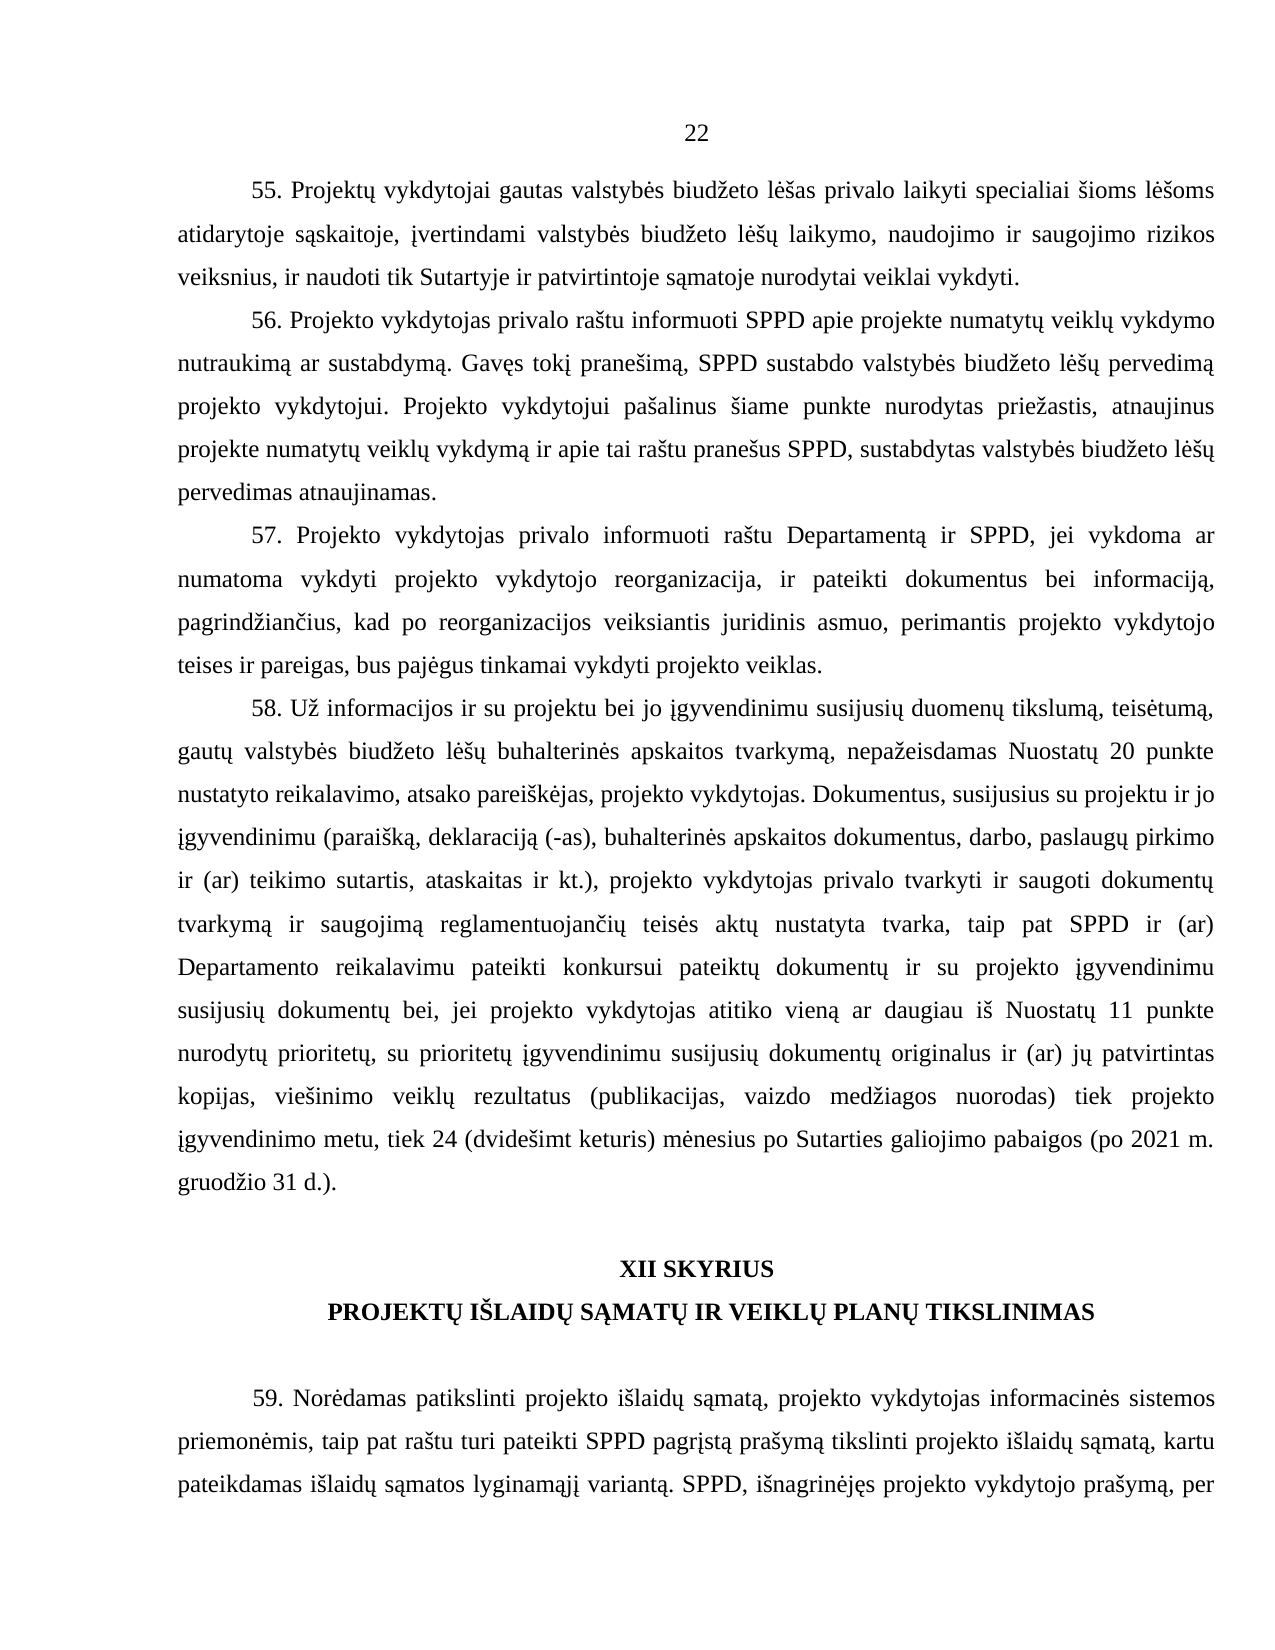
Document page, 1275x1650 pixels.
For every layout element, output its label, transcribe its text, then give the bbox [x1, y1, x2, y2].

text 55. Projektų vykdytojai gautas valstybės biudžeto lėšas privalo laikyti specialiai šioms lėšoms atidarytoje sąskaitoje, įvertindami valstybės biudžeto lėšų laikymo, naudojimo ir saugojimo rizikos veiksnius, ir naudoti tik Sutartyje ir patvirtintoje sąmatoje nurodytai veiklai vykdyti. [177, 176, 1216, 291]
text 59. Norėdamas patikslinti projekto išlaidų sąmatą, projekto vykdytojas informacinės sistemos priemonėmis, taip pat raštu turi pateikti SPPD pagrįstą prašymą tikslinti projekto išlaidų sąmatą, kartu pateikdamas išlaidų sąmatos lyginamąjį variantą. SPPD, išnagrinėjęs projekto vykdytojo prašymą, per [177, 1383, 1216, 1498]
text 58. Už informacijos ir su projektu bei jo įgyvendinimu susijusių duomenų tikslumą, teisėtumą, gautų valstybės biudžeto lėšų buhalterinės apskaitos tvarkymą, nepažeisdamas Nuostatų 20 punkte nustatyto reikalavimo, atsako pareiškėjas, projekto vykdytojas. Dokumentus, susijusius su projektu ir jo įgyvendinimu (paraišką, deklaraciją (-as), buhalterinės apskaitos dokumentus, darbo, paslaugų pirkimo ir (ar) teikimo sutartis, ataskaitas ir kt.), projekto vykdytojas privalo tvarkyti ir saugoti dokumentų tvarkymą ir saugojimą reglamentuojančių teisės aktų nustatyta tvarka, taip pat SPPD ir (ar) Departamento reikalavimu pateikti konkursui pateiktų dokumentų ir su projekto įgyvendinimu susijusių dokumentų bei, jei projekto vykdytojas atitiko vieną ar daugiau iš Nuostatų 11 punkte nurodytų prioritetų, su prioritetų įgyvendinimu susijusių dokumentų originalus ir (ar) jų patvirtintas kopijas, viešinimo veiklų rezultatus (publikacijas, vaizdo medžiagos nuorodas) tiek projekto įgyvendinimo metu, tiek 24 (dvidešimt keturis) mėnesius po Sutarties galiojimo pabaigos (po 2021 m. gruodžio 31 d.). [177, 693, 1216, 1196]
text PROJEKTŲ IŠLAIDŲ SĄMATŲ IR VEIKLŲ PLANŲ TIKSLINIMAS [177, 1297, 1216, 1326]
text 56. Projekto vykdytojas privalo raštu informuoti SPPD apie projekte numatytų veiklų vykdymo nutraukimą ar sustabdymą. Gavęs tokį pranešimą, SPPD sustabdo valstybės biudžeto lėšų pervedimą projekto vykdytojui. Projekto vykdytojui pašalinus šiame punkte nurodytas priežastis, atnaujinus projekte numatytų veiklų vykdymą ir apie tai raštu pranešus SPPD, sustabdytas valstybės biudžeto lėšų pervedimas atnaujinamas. [177, 305, 1216, 506]
text 57. Projekto vykdytojas privalo informuoti raštu Departamentą ir SPPD, jei vykdoma ar numatoma vykdyti projekto vykdytojo reorganizacija, ir pateikti dokumentus bei informaciją, pagrindžiančius, kad po reorganizacijos veiksiantis juridinis asmuo, perimantis projekto vykdytojo teises ir pareigas, bus pajėgus tinkamai vykdyti projekto veiklas. [177, 521, 1216, 679]
text XII SKYRIUS [177, 1254, 1216, 1282]
